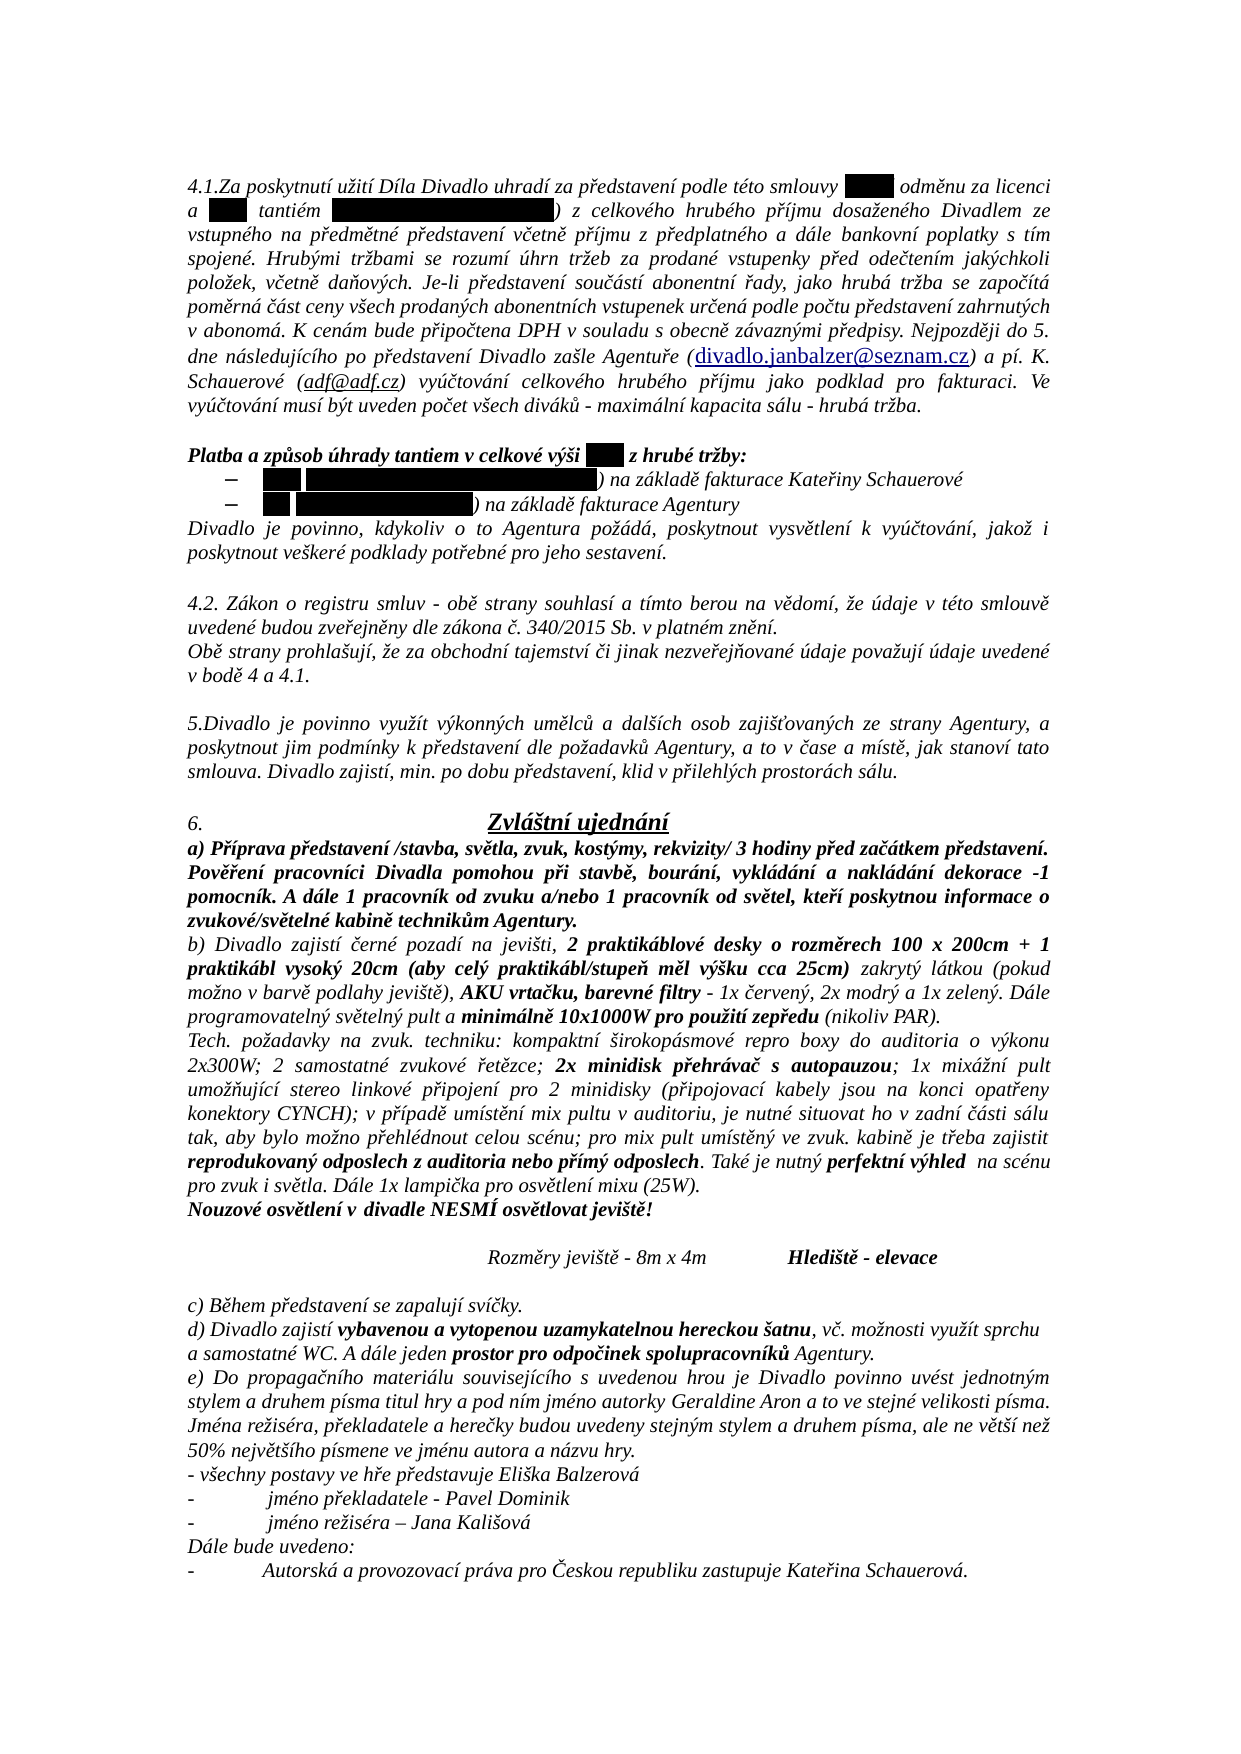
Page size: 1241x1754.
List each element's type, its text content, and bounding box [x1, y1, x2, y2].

list 1% (jedno procento/režie) na základě fakturace Agentury [225, 492, 1053, 516]
text 6. Zvláštní ujednání [187, 807, 1053, 836]
list jméno překladatele - Pavel Dominik [187, 1486, 1053, 1510]
text e) Do propagačního materiálu souvisejícího s uvedenou hrou je Divadlo povinno uvést jednotným stylem a druhem písma titul hry a pod ním jméno autorky Geraldine Aron a to ve stejné velikosti písma. Jména režiséra, překladatele a herečky budou uvedeny stejným stylem a druhem písma, ale ne větší než 50% největšího písmene ve jménu autora a názvu hry. [187, 1365, 1053, 1462]
text Dále bude uvedeno: [187, 1534, 1053, 1558]
text d) Divadlo zajistí vybavenou a vytopenou uzamykatelnou hereckou šatnu, vč. možnosti využít sprchu a samostatné WC. A dále jeden prostor pro odpočinek spolupracovníků Agentury. [187, 1317, 1053, 1365]
text a) Příprava představení /stavba, světla, zvuk, kostýmy, rekvizity/ 3 hodiny před začátkem představení. Pověření pracovníci Divadla pomohou při stavbě, bourání, vykládání a nakládání dekorace -1 pomocník. A dále 1 pracovník od zvuku a/nebo 1 pracovník od světel, kteří poskytnou informace o zvukové/světelné kabině technikům Agentury. [187, 836, 1053, 932]
list 15% (patnáct procent/autor, překladatel) na základě fakturace Kateřiny Schauerové [225, 467, 1053, 492]
text 5.Divadlo je povinno využít výkonných umělců a dalších osob zajišťovaných ze strany Agentury, a poskytnout jim podmínky k představení dle požadavků Agentury, a to v čase a místě, jak stanoví tato smlouva. Divadlo zajistí, min. po dobu představení, klid v přilehlých prostorách sálu. [187, 711, 1053, 783]
text Tech. požadavky na zvuk. techniku: kompaktní širokopásmové repro boxy do auditoria o výkonu 2x300W; 2 samostatné zvukové řetězce; 2x minidisk přehrávač s autopauzou; 1x mixážní pult umožňující stereo linkové připojení pro 2 minidisky (připojovací kabely jsou na konci opatřeny konektory CYNCH); v případě umístění mix pultu v auditoriu, je nutné situovat ho v zadní části sálu tak, aby bylo možno přehlédnout celou scénu; pro mix pult umístěný ve zvuk. kabině je třeba zajistit reprodukovaný odposlech z auditoria nebo přímý odposlech. Také je nutný perfektní výhled na scénu pro zvuk i světla. Dále 1x lampička pro osvětlení mixu (25W). [187, 1028, 1053, 1197]
text b) Divadlo zajistí černé pozadí na jevišti, 2 praktikáblové desky o rozměrech 100 x 200cm + 1 praktikábl vysoký 20cm (aby celý praktikábl/stupeň měl výšku cca 25cm) zakrytý látkou (pokud možno v barvě podlahy jeviště), AKU vrtačku, barevné filtry - 1x červený, 2x modrý a 1x zelený. Dále programovatelný světelný pult a minimálně 10x1000W pro použití zepředu (nikoliv PAR). [187, 932, 1053, 1028]
text 4.2. Zákon o registru smluv - obě strany souhlasí a tímto berou na vědomí, že údaje v této smlouvě uvedené budou zveřejněny dle zákona č. 340/2015 Sb. v platném znění. [187, 591, 1053, 639]
list jméno režiséra – Jana Kališová [187, 1510, 1053, 1534]
text Platba a způsob úhrady tantiem v celkové výši 16% z hrubé tržby: [187, 443, 1053, 467]
text c) Během představení se zapalují svíčky. [187, 1293, 1053, 1317]
text 4.1.Za poskytnutí užití Díla Divadlo uhradí za představení podle této smlouvy 10 Kč odměnu za licenci a 16% tantiém (šestnáct procent tantiem) z celkového hrubého příjmu dosaženého Divadlem ze vstupného na předmětné představení včetně příjmu z předplatného a dále bankovní poplatky s tím spojené. Hrubými tržbami se rozumí úhrn tržeb za prodané vstupenky před odečtením jakýchkoli položek, včetně daňových. Je-li představení součástí abonentní řady, jako hrubá tržba se započítá poměrná část ceny všech prodaných abonentních vstupenek určená podle počtu představení zahrnutých v abonomá. K cenám bude připočtena DPH v souladu s obecně závaznými předpisy. Nejpozději do 5. dne následujícího po představení Divadlo zašle Agentuře (divadlo.janbalzer@seznam.cz) a pí. K. Schauerové (adf@adf.cz) vyúčtování celkového hrubého příjmu jako podklad pro fakturaci. Ve vyúčtování musí být uveden počet všech diváků - maximální kapacita sálu - hrubá tržba. [187, 174, 1053, 417]
text Rozměry jeviště - 8m x 4m Hlediště - elevace [187, 1245, 1053, 1269]
text Obě strany prohlašují, že za obchodní tajemství či jinak nezveřejňované údaje považují údaje uvedené v bodě 4 a 4.1. [187, 639, 1053, 687]
text - všechny postavy ve hře představuje Eliška Balzerová [187, 1462, 1053, 1486]
list Autorská a provozovací práva pro Českou republiku zastupuje Kateřina Schauerová. [187, 1558, 1053, 1582]
text Divadlo je povinno, kdykoliv o to Agentura požádá, poskytnout vysvětlení k vyúčtování, jakož i poskytnout veškeré podklady potřebné pro jeho sestavení. [187, 516, 1053, 564]
text Nouzové osvětlení v divadle NESMÍ osvětlovat jeviště! [187, 1197, 1053, 1221]
